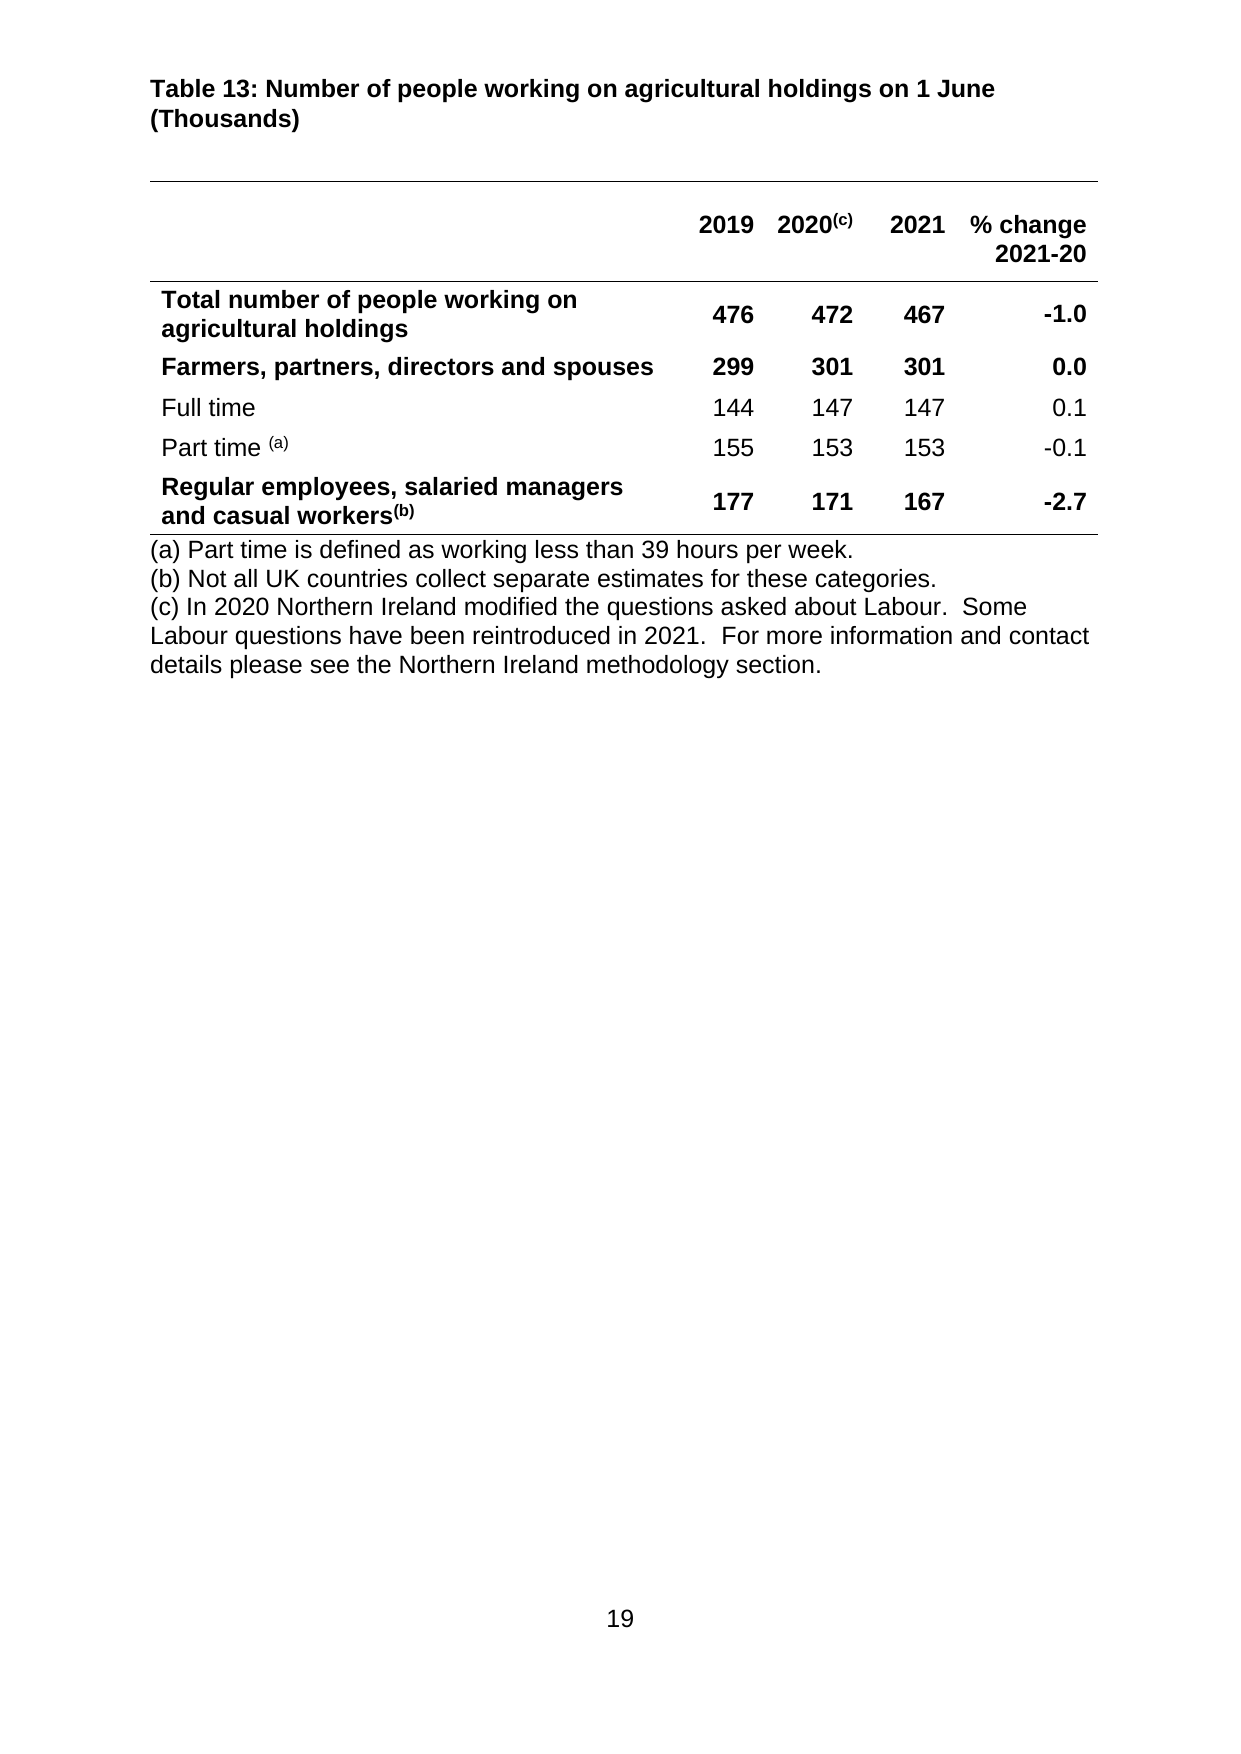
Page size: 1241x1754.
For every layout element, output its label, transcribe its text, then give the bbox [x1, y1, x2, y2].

text (a) Part time is defined as working less than 39 hours per week. [150, 535, 1090, 563]
table_cell Full time [150, 387, 673, 427]
table_cell 171 [765, 468, 864, 534]
table_cell 472 [765, 282, 864, 346]
table_cell 144 [673, 387, 765, 427]
table_header [150, 182, 673, 281]
table_cell 177 [673, 468, 765, 534]
table_cell Part time (a) [150, 428, 673, 468]
table_cell -2.7 [956, 468, 1098, 534]
table_cell Total number of people working on agricultural holdings [150, 282, 673, 346]
table_cell Farmers, partners, directors and spouses [150, 346, 673, 387]
table_cell 167 [864, 468, 956, 534]
table_cell 153 [765, 428, 864, 468]
table_cell 476 [673, 282, 765, 346]
table_cell 147 [864, 387, 956, 427]
table_header % change 2021-20 [956, 182, 1098, 281]
table_header 2019 [673, 182, 765, 281]
table_header 2020(c) [765, 182, 864, 281]
text Table 13: Number of people working on agricultural holdings on 1 June (Thousands) [150, 74, 1090, 133]
table_cell -0.1 [956, 428, 1098, 468]
table_header 2021 [864, 182, 956, 281]
table_cell 153 [864, 428, 956, 468]
table_cell 299 [673, 346, 765, 387]
table_cell 301 [765, 346, 864, 387]
text (b) Not all UK countries collect separate estimates for these categories. [150, 563, 1090, 592]
table_cell 155 [673, 428, 765, 468]
text (c) In 2020 Northern Ireland modified the questions asked about Labour. Some Labour questions have been reintroduced in 2021. For more information and contact details please see the Northern Ireland methodology section. [150, 592, 1090, 678]
table_cell 0.1 [956, 387, 1098, 427]
table_cell 301 [864, 346, 956, 387]
table_cell -1.0 [956, 282, 1098, 346]
table_cell 147 [765, 387, 864, 427]
table_cell 467 [864, 282, 956, 346]
table_cell Regular employees, salaried managers and casual workers(b) [150, 468, 673, 534]
table_cell 0.0 [956, 346, 1098, 387]
